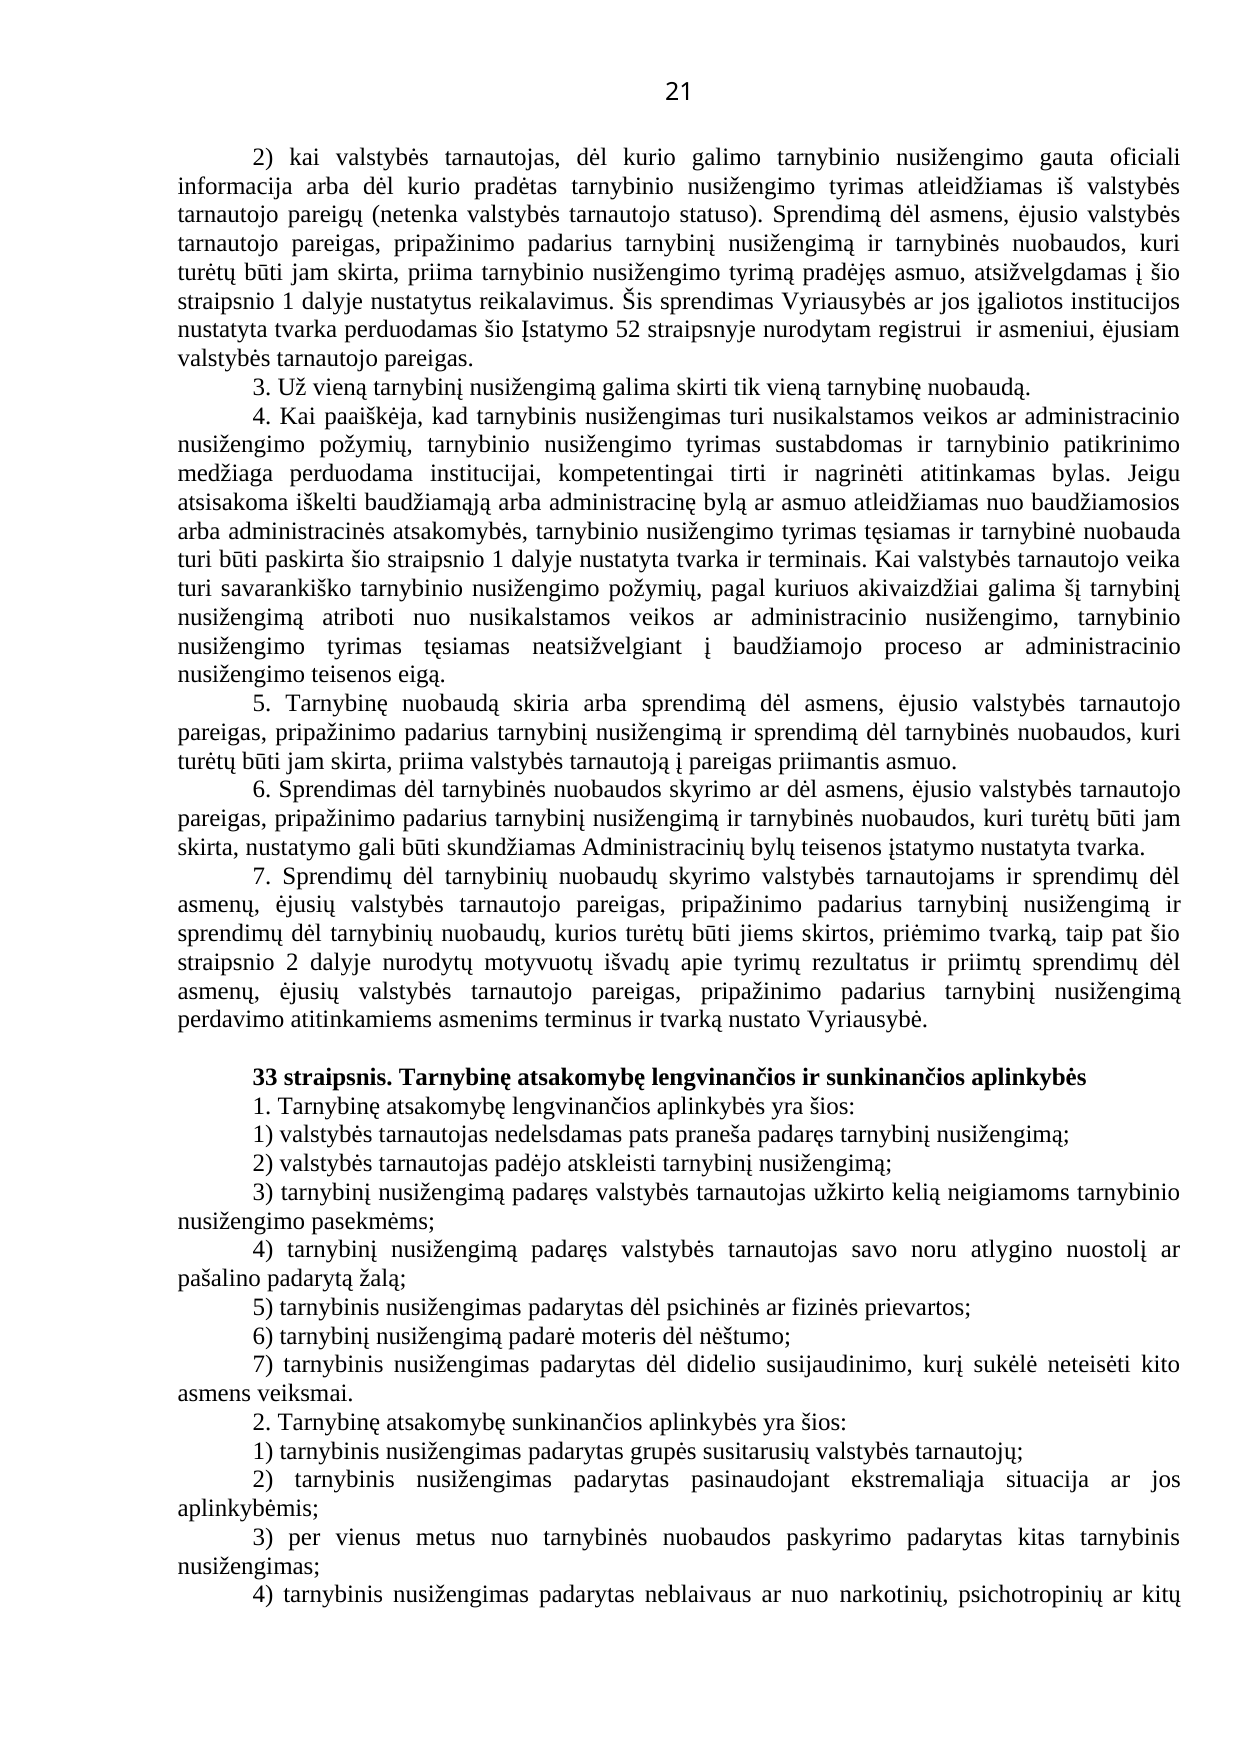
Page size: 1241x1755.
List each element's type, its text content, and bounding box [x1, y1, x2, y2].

text 3) tarnybinį nusižengimą padaręs valstybės tarnautojas užkirto kelią neigiamoms tarnybinio nusižengimo pasekmėms; [177, 1177, 1181, 1234]
text 7. Sprendimų dėl tarnybinių nuobaudų skyrimo valstybės tarnautojams ir sprendimų dėl asmenų, ėjusių valstybės tarnautojo pareigas, pripažinimo padarius tarnybinį nusižengimą ir sprendimų dėl tarnybinių nuobaudų, kurios turėtų būti jiems skirtos, priėmimo tvarką, taip pat šio straipsnio 2 dalyje nurodytų motyvuotų išvadų apie tyrimų rezultatus ir priimtų sprendimų dėl asmenų, ėjusių valstybės tarnautojo pareigas, pripažinimo padarius tarnybinį nusižengimą perdavimo atitinkamiems asmenims terminus ir tvarką nustato Vyriausybė. [177, 861, 1181, 1033]
text 2) kai valstybės tarnautojas, dėl kurio galimo tarnybinio nusižengimo gauta oficiali informacija arba dėl kurio pradėtas tarnybinio nusižengimo tyrimas atleidžiamas iš valstybės tarnautojo pareigų (netenka valstybės tarnautojo statuso). Sprendimą dėl asmens, ėjusio valstybės tarnautojo pareigas, pripažinimo padarius tarnybinį nusižengimą ir tarnybinės nuobaudos, kuri turėtų būti jam skirta, priima tarnybinio nusižengimo tyrimą pradėjęs asmuo, atsižvelgdamas į šio straipsnio 1 dalyje nustatytus reikalavimus. Šis sprendimas Vyriausybės ar jos įgaliotos institucijos nustatyta tvarka perduodamas šio Įstatymo 52 straipsnyje nurodytam registrui ir asmeniui, ėjusiam valstybės tarnautojo pareigas. [177, 142, 1181, 372]
text 6) tarnybinį nusižengimą padarė moteris dėl nėštumo; [177, 1321, 1181, 1349]
text 5. Tarnybinę nuobaudą skiria arba sprendimą dėl asmens, ėjusio valstybės tarnautojo pareigas, pripažinimo padarius tarnybinį nusižengimą ir sprendimą dėl tarnybinės nuobaudos, kuri turėtų būti jam skirta, priima valstybės tarnautoją į pareigas priimantis asmuo. [177, 688, 1181, 774]
text 33 straipsnis. Tarnybinę atsakomybę lengvinančios ir sunkinančios aplinkybės [177, 1062, 1181, 1091]
text 7) tarnybinis nusižengimas padarytas dėl didelio susijaudinimo, kurį sukėlė neteisėti kito asmens veiksmai. [177, 1349, 1181, 1407]
text 2. Tarnybinę atsakomybę sunkinančios aplinkybės yra šios: [177, 1407, 1181, 1436]
text 2) tarnybinis nusižengimas padarytas pasinaudojant ekstremaliąja situacija ar jos aplinkybėmis; [177, 1464, 1181, 1522]
text 1) valstybės tarnautojas nedelsdamas pats praneša padaręs tarnybinį nusižengimą; [177, 1119, 1181, 1148]
text 1. Tarnybinę atsakomybę lengvinančios aplinkybės yra šios: [177, 1091, 1181, 1119]
text 5) tarnybinis nusižengimas padarytas dėl psichinės ar fizinės prievartos; [177, 1292, 1181, 1321]
text 1) tarnybinis nusižengimas padarytas grupės susitarusių valstybės tarnautojų; [177, 1436, 1181, 1464]
text 2) valstybės tarnautojas padėjo atskleisti tarnybinį nusižengimą; [177, 1148, 1181, 1177]
text 4) tarnybinis nusižengimas padarytas neblaivaus ar nuo narkotinių, psichotropinių ar kitų [177, 1579, 1181, 1608]
text 3. Už vieną tarnybinį nusižengimą galima skirti tik vieną tarnybinę nuobaudą. [177, 372, 1181, 401]
text 4) tarnybinį nusižengimą padaręs valstybės tarnautojas savo noru atlygino nuostolį ar pašalino padarytą žalą; [177, 1234, 1181, 1292]
text 3) per vienus metus nuo tarnybinės nuobaudos paskyrimo padarytas kitas tarnybinis nusižengimas; [177, 1522, 1181, 1579]
text 4. Kai paaiškėja, kad tarnybinis nusižengimas turi nusikalstamos veikos ar administracinio nusižengimo požymių, tarnybinio nusižengimo tyrimas sustabdomas ir tarnybinio patikrinimo medžiaga perduodama institucijai, kompetentingai tirti ir nagrinėti atitinkamas bylas. Jeigu atsisakoma iškelti baudžiamąją arba administracinę bylą ar asmuo atleidžiamas nuo baudžiamosios arba administracinės atsakomybės, tarnybinio nusižengimo tyrimas tęsiamas ir tarnybinė nuobauda turi būti paskirta šio straipsnio 1 dalyje nustatyta tvarka ir terminais. Kai valstybės tarnautojo veika turi savarankiško tarnybinio nusižengimo požymių, pagal kuriuos akivaizdžiai galima šį tarnybinį nusižengimą atriboti nuo nusikalstamos veikos ar administracinio nusižengimo, tarnybinio nusižengimo tyrimas tęsiamas neatsižvelgiant į baudžiamojo proceso ar administracinio nusižengimo teisenos eigą. [177, 401, 1181, 688]
text 6. Sprendimas dėl tarnybinės nuobaudos skyrimo ar dėl asmens, ėjusio valstybės tarnautojo pareigas, pripažinimo padarius tarnybinį nusižengimą ir tarnybinės nuobaudos, kuri turėtų būti jam skirta, nustatymo gali būti skundžiamas Administracinių bylų teisenos įstatymo nustatyta tvarka. [177, 774, 1181, 861]
